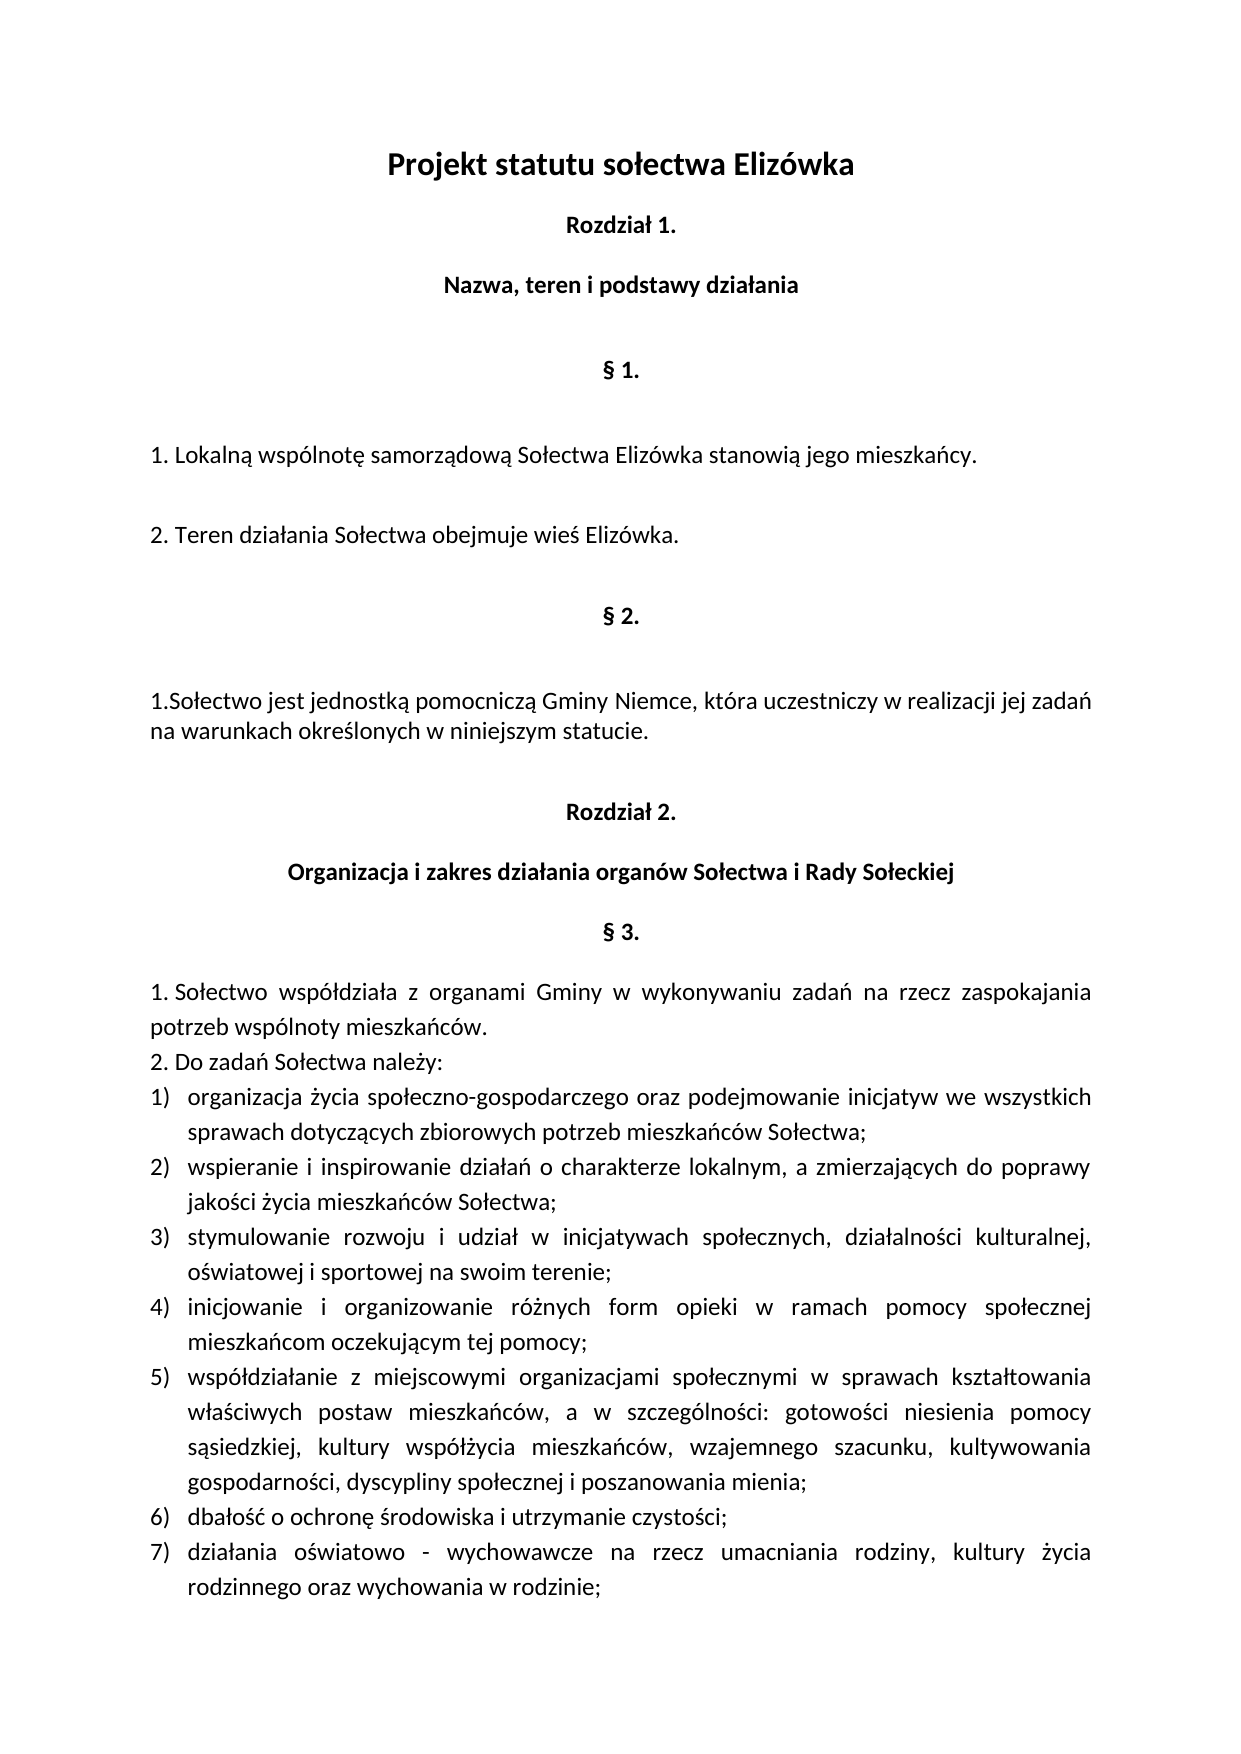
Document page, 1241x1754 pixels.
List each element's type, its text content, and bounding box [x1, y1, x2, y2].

text § 3. [150, 916, 1092, 946]
text § 1. [150, 354, 1092, 384]
text 2. Do zadań Sołectwa należy: [150, 1046, 1092, 1076]
text 1. Lokalną wspólnotę samorządową Sołectwa Elizówka stanowią jego mieszkańcy. [150, 439, 1092, 469]
text 5) współdziałanie z miejscowymi organizacjami społecznymi w sprawach kształtowania właściwych postaw mieszkańców, a w szczególności: gotowości niesienia pomocy sąsiedzkiej, kultury współżycia mieszkańców, wzajemnego szacunku, kultywowania gospodarności, dyscypliny społecznej i poszanowania mienia; [150, 1361, 1092, 1496]
text 1) organizacja życia społeczno-gospodarczego oraz podejmowanie inicjatyw we wszystkich sprawach dotyczących zbiorowych potrzeb mieszkańców Sołectwa; [150, 1081, 1092, 1146]
text Rozdział 1. [150, 209, 1092, 239]
text 1. Sołectwo współdziała z organami Gminy w wykonywaniu zadań na rzecz zaspokajania potrzeb wspólnoty mieszkańców. [150, 976, 1092, 1041]
text § 2. [150, 600, 1092, 630]
text 7) działania oświatowo - wychowawcze na rzecz umacniania rodziny, kultury życia rodzinnego oraz wychowania w rodzinie; [150, 1536, 1092, 1601]
text 6) dbałość o ochronę środowiska i utrzymanie czystości; [150, 1501, 1092, 1531]
text 3) stymulowanie rozwoju i udział w inicjatywach społecznych, działalności kulturalnej, oświatowej i sportowej na swoim terenie; [150, 1221, 1092, 1286]
text 2. Teren działania Sołectwa obejmuje wieś Elizówka. [150, 519, 1092, 550]
text 1.Sołectwo jest jednostką pomocniczą Gminy Niemce, która uczestniczy w realizacji jej zadań na warunkach określonych w niniejszym statucie. [150, 685, 1092, 746]
text Organizacja i zakres działania organów Sołectwa i Rady Sołeckiej [150, 856, 1092, 886]
text Nazwa, teren i podstawy działania [150, 269, 1092, 299]
text 4) inicjowanie i organizowanie różnych form opieki w ramach pomocy społecznej mieszkańcom oczekującym tej pomocy; [150, 1291, 1092, 1356]
text Projekt statutu sołectwa Elizówka [150, 143, 1092, 184]
text Rozdział 2. [150, 796, 1092, 826]
text 2) wspieranie i inspirowanie działań o charakterze lokalnym, a zmierzających do poprawy jakości życia mieszkańców Sołectwa; [150, 1151, 1092, 1216]
